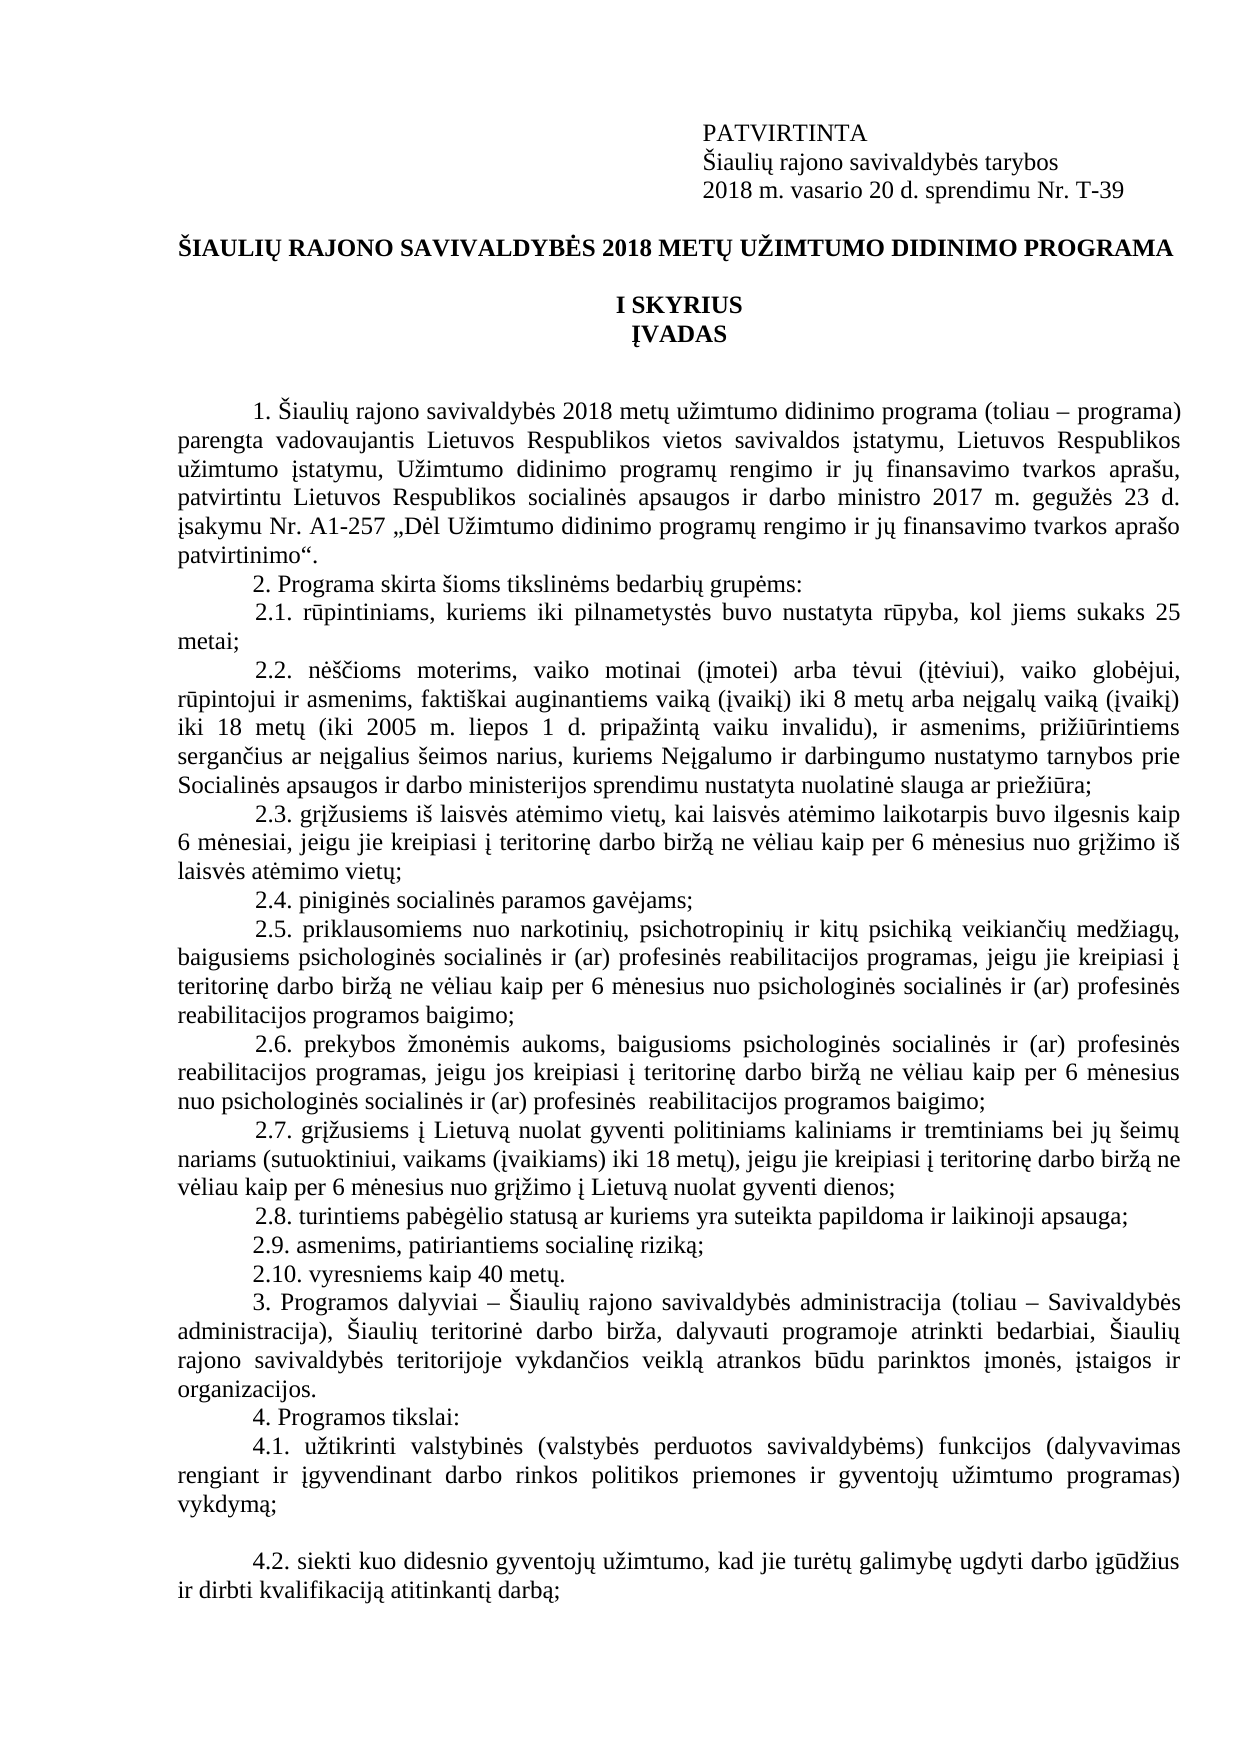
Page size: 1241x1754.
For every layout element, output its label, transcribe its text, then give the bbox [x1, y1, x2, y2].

text 2.1. rūpintiniams, kuriems iki pilnametystės buvo nustatyta rūpyba, kol jiems sukaks 25 metai; [177, 597, 1181, 655]
text 2.3. grįžusiems iš laisvės atėmimo vietų, kai laisvės atėmimo laikotarpis buvo ilgesnis kaip 6 mėnesiai, jeigu jie kreipiasi į teritorinę darbo biržą ne vėliau kaip per 6 mėnesius nuo grįžimo iš laisvės atėmimo vietų; [177, 799, 1181, 885]
text 2018 m. vasario 20 d. sprendimu Nr. T-39 [177, 176, 1181, 204]
text 2.10. vyresniems kaip 40 metų. [177, 1259, 1181, 1287]
text 1. Šiaulių rajono savivaldybės 2018 metų užimtumo didinimo programa (toliau – programa) parengta vadovaujantis Lietuvos Respublikos vietos savivaldos įstatymu, Lietuvos Respublikos užimtumo įstatymu, Užimtumo didinimo programų rengimo ir jų finansavimo tvarkos aprašu, patvirtintu Lietuvos Respublikos socialinės apsaugos ir darbo ministro 2017 m. gegužės 23 d. įsakymu Nr. A1-257 „Dėl Užimtumo didinimo programų rengimo ir jų finansavimo tvarkos aprašo patvirtinimo“. [177, 396, 1181, 569]
text ĮVADAS [177, 319, 1181, 348]
text PATVIRTINTA [627, 118, 1181, 147]
text 2.4. piniginės socialinės paramos gavėjams; [177, 885, 1181, 914]
text Šiaulių rajono savivaldybės tarybos [177, 147, 1181, 176]
text 2.2. nėščioms moterims, vaiko motinai (įmotei) arba tėvui (įtėviui), vaiko globėjui, rūpintojui ir asmenims, faktiškai auginantiems vaiką (įvaikį) iki 8 metų arba neįgalų vaiką (įvaikį) iki 18 metų (iki 2005 m. liepos 1 d. pripažintą vaiku invalidu), ir asmenims, prižiūrintiems sergančius ar neįgalius šeimos narius, kuriems Neįgalumo ir darbingumo nustatymo tarnybos prie Socialinės apsaugos ir darbo ministerijos sprendimu nustatyta nuolatinė slauga ar priežiūra; [177, 655, 1181, 799]
text 2.7. grįžusiems į Lietuvą nuolat gyventi politiniams kaliniams ir tremtiniams bei jų šeimų nariams (sutuoktiniui, vaikams (įvaikiams) iki 18 metų), jeigu jie kreipiasi į teritorinę darbo biržą ne vėliau kaip per 6 mėnesius nuo grįžimo į Lietuvą nuolat gyventi dienos; [177, 1115, 1181, 1201]
text 4.2. siekti kuo didesnio gyventojų užimtumo, kad jie turėtų galimybę ugdyti darbo įgūdžius ir dirbti kvalifikaciją atitinkantį darbą; [177, 1546, 1181, 1604]
text 4. Programos tikslai: [177, 1402, 1181, 1431]
text I SKYRIUS [177, 291, 1181, 319]
text 2. Programa skirta šioms tikslinėms bedarbių grupėms: [177, 569, 1181, 597]
text ŠIAULIŲ RAJONO SAVIVALDYBĖS 2018 METŲ UŽIMTUMO DIDINIMO PROGRAMA [177, 233, 1181, 262]
text 2.5. priklausomiems nuo narkotinių, psichotropinių ir kitų psichiką veikiančių medžiagų, baigusiems psichologinės socialinės ir (ar) profesinės reabilitacijos programas, jeigu jie kreipiasi į teritorinę darbo biržą ne vėliau kaip per 6 mėnesius nuo psichologinės socialinės ir (ar) profesinės reabilitacijos programos baigimo; [177, 914, 1181, 1029]
text 4.1. užtikrinti valstybinės (valstybės perduotos savivaldybėms) funkcijos (dalyvavimas rengiant ir įgyvendinant darbo rinkos politikos priemones ir gyventojų užimtumo programas) vykdymą; [177, 1431, 1181, 1517]
text 2.6. prekybos žmonėmis aukoms, baigusioms psichologinės socialinės ir (ar) profesinės reabilitacijos programas, jeigu jos kreipiasi į teritorinę darbo biržą ne vėliau kaip per 6 mėnesius nuo psichologinės socialinės ir (ar) profesinės reabilitacijos programos baigimo; [177, 1029, 1181, 1115]
text 3. Programos dalyviai – Šiaulių rajono savivaldybės administracija (toliau – Savivaldybės administracija), Šiaulių teritorinė darbo birža, dalyvauti programoje atrinkti bedarbiai, Šiaulių rajono savivaldybės teritorijoje vykdančios veiklą atrankos būdu parinktos įmonės, įstaigos ir organizacijos. [177, 1287, 1181, 1402]
text 2.9. asmenims, patiriantiems socialinę riziką; [177, 1230, 1181, 1259]
text 2.8. turintiems pabėgėlio statusą ar kuriems yra suteikta papildoma ir laikinoji apsauga; [177, 1201, 1181, 1230]
